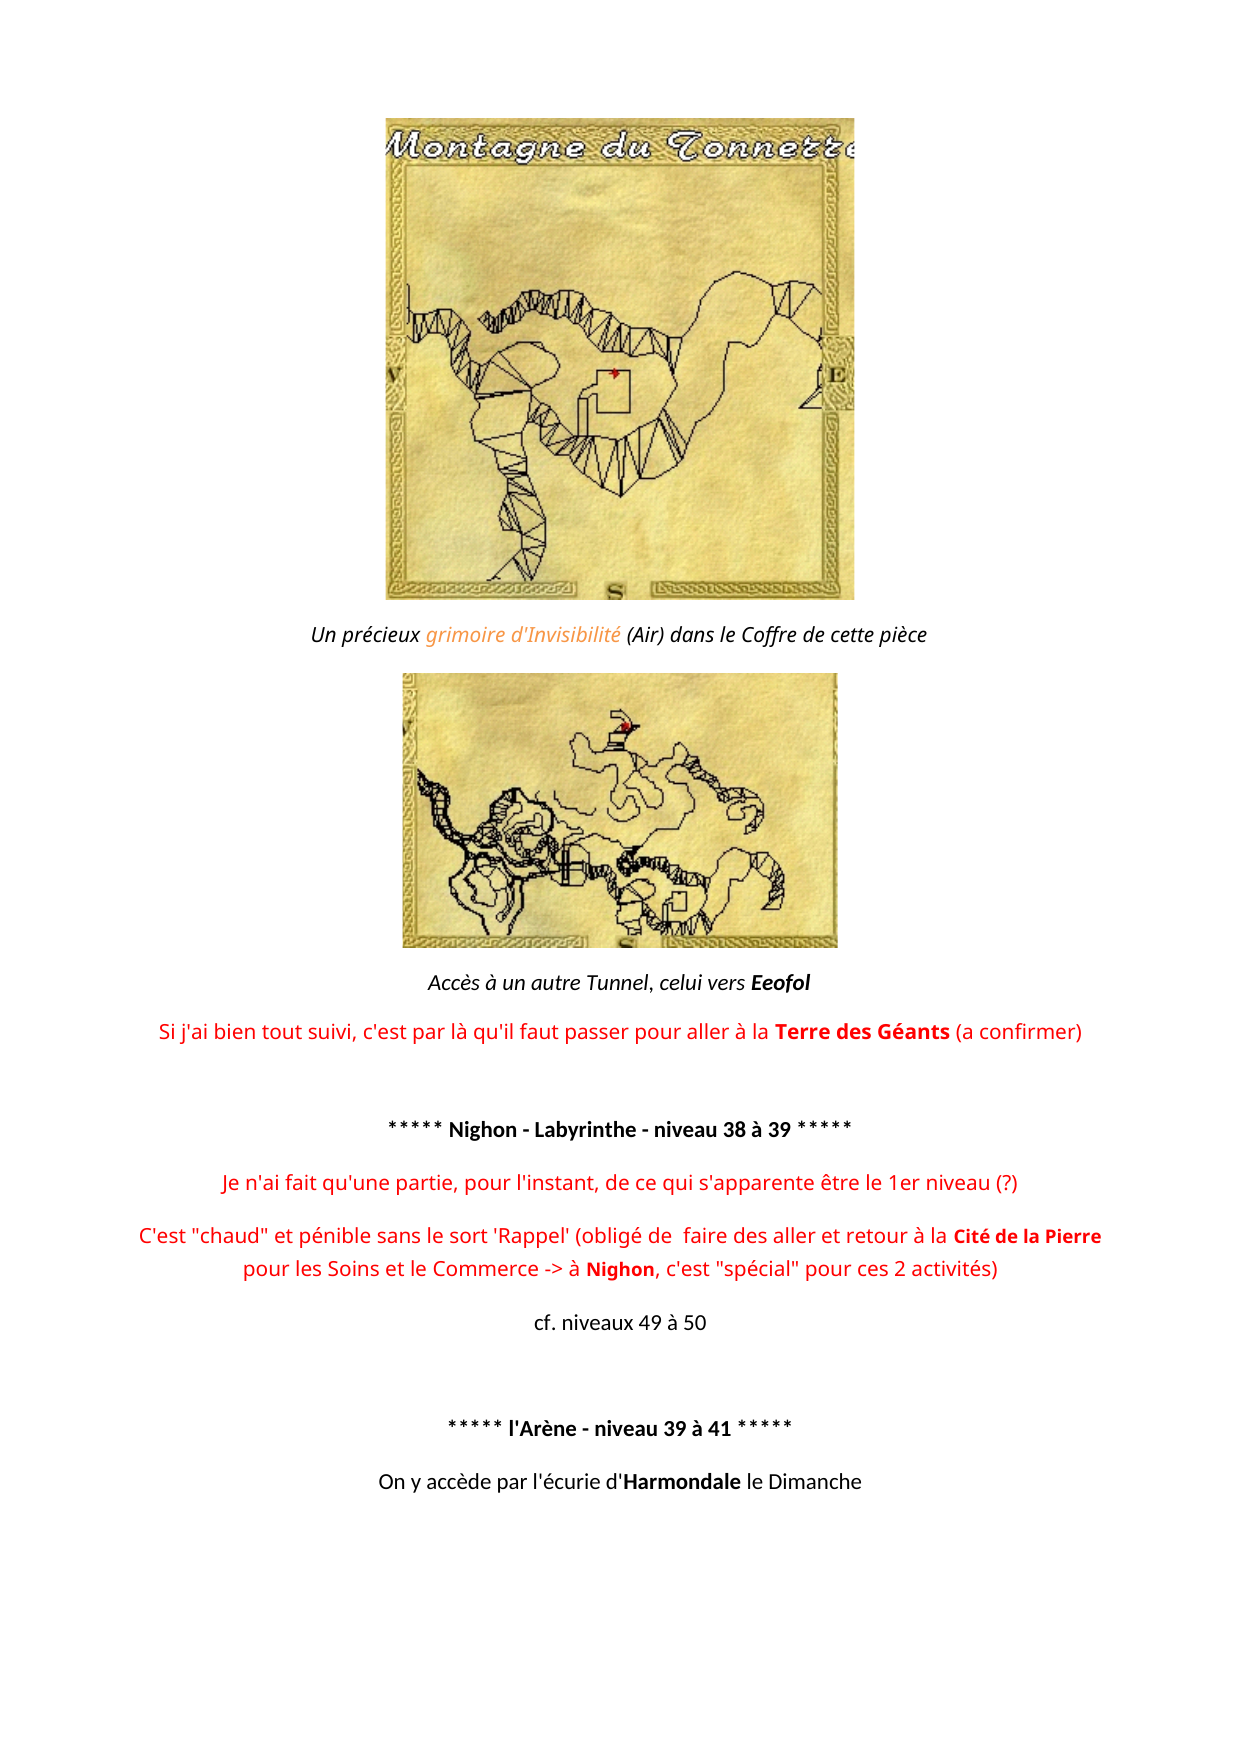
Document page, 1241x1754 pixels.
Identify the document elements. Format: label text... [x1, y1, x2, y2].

text C'est "chaud" et pénible sans le sort 'Rappel' (obligé de faire des aller et retour à la Cité de la Pierre pour les Soins et le Commerce -> à Nighon, c'est "spécial" pour ces 2 activités) [118, 1222, 1122, 1283]
text Je n'ai fait qu'une partie, pour l'instant, de ce qui s'apparente être le 1er niveau (?) [118, 1168, 1122, 1197]
text ***** l'Arène - niveau 39 à 41 ***** [118, 1414, 1122, 1442]
text Un précieux grimoire d'Invisibilité (Air) dans le Coffre de cette pièce [118, 620, 1122, 649]
text cf. niveaux 49 à 50 [118, 1308, 1122, 1336]
text Si j'ai bien tout suivi, c'est par là qu'il faut passer pour aller à la Terre des Géants (a confirmer) [118, 1017, 1122, 1046]
text ***** Nighon - Labyrinthe - niveau 38 à 39 ***** [118, 1115, 1122, 1143]
text On y accède par l'écurie d'Harmondale le Dimanche [118, 1467, 1122, 1495]
text Accès à un autre Tunnel, celui vers Eeofol [118, 968, 1122, 996]
